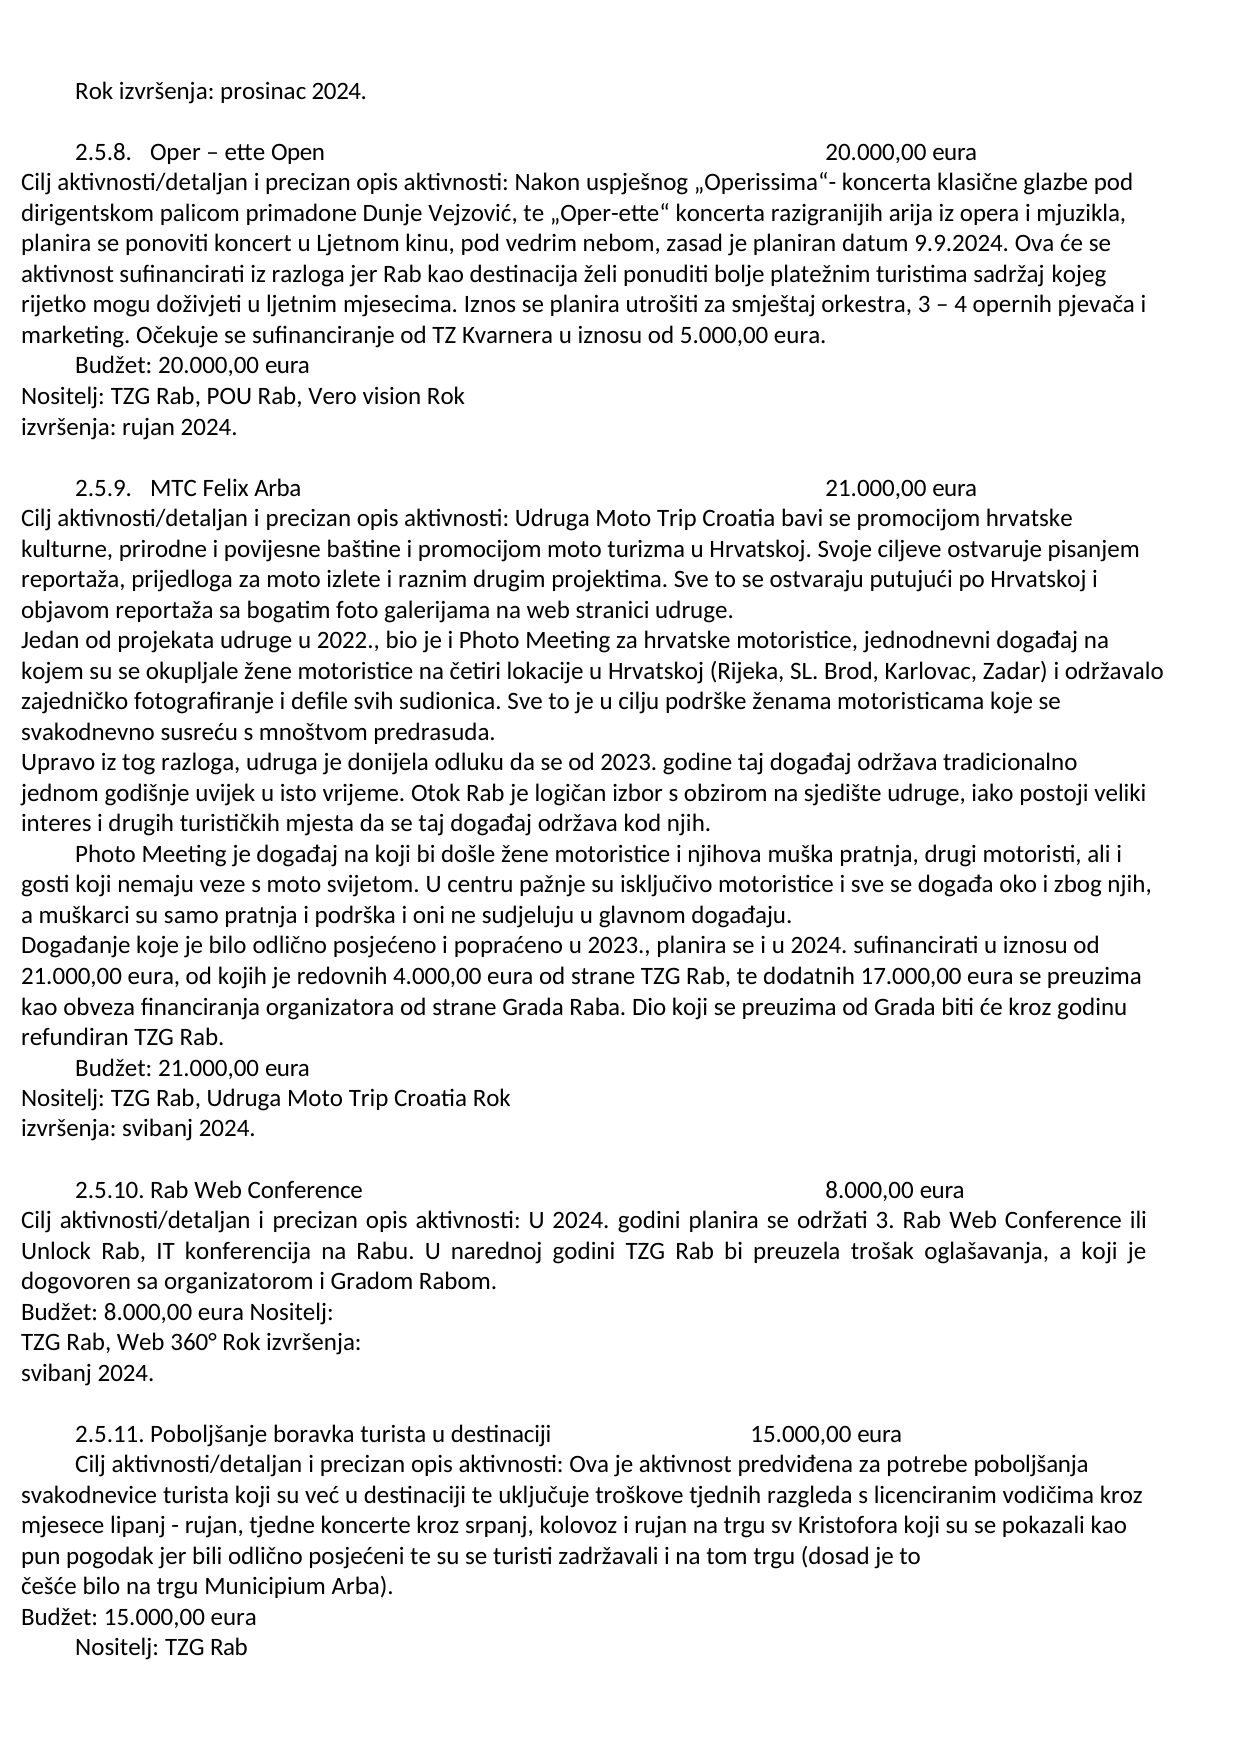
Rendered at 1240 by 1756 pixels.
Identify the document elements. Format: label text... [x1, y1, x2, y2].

text Rok izvršenja: prosinac 2024. [75, 75, 1214, 105]
list Poboljšanje boravka turista u destinaciji 15.000,00 eura [75, 1418, 1214, 1448]
text Događanje koje je bilo odlično posjećeno i popraćeno u 2023., planira se i u 2024. sufinancirati u iznosu od 21.000,00 eura, od kojih je redovnih 4.000,00 eura od strane TZG Rab, te dodatnih 17.000,00 eura se preuzima kao obveza financiranja organizatora od strane Grada Raba. Dio koji se preuzima od Grada biti će kroz godinu refundiran TZG Rab. [21, 929, 1163, 1052]
text Cilj aktivnosti/detaljan i precizan opis aktivnosti: U 2024. godini planira se održati 3. Rab Web Conference ili Unlock Rab, IT konferencija na Rabu. U narednoj godini TZG Rab bi preuzela trošak oglašavanja, a koji je dogovoren sa organizatorom i Gradom Rabom. [21, 1204, 1147, 1296]
text Photo Meeting je događaj na koji bi došle žene motoristice i njihova muška pratnja, drugi motoristi, ali i [75, 838, 1214, 868]
text Nositelj: TZG Rab, POU Rab, Vero vision Rok izvršenja: rujan 2024. [21, 380, 493, 441]
text Budžet: 21.000,00 eura [75, 1052, 1214, 1082]
text gosti koji nemaju veze s moto svijetom. U centru pažnje su isključivo motoristice i sve se događa oko i zbog njih, a muškarci su samo pratnja i podrška i oni ne sudjeluju u glavnom događaju. [21, 868, 1163, 929]
list MTC Felix Arba 21.000,00 eura [75, 472, 1214, 502]
text svakodnevice turista koji su već u destinaciji te uključuje troškove tjednih razgleda s licenciranim vodičima kroz mjesece lipanj - rujan, tjedne koncerte kroz srpanj, kolovoz i rujan na trgu sv Kristofora koji su se pokazali kao pun pogodak jer bili odlično posjećeni te su se turisti zadržavali i na tom trgu (dosad je to [21, 1479, 1150, 1571]
list Oper – ette Open 20.000,00 eura [75, 136, 1214, 166]
text Cilj aktivnosti/detaljan i precizan opis aktivnosti: Nakon uspješnog „Operissima“- koncerta klasične glazbe pod dirigentskom palicom primadone Dunje Vejzović, te „Oper-ette“ koncerta razigranijih arija iz opera i mjuzikla, planira se ponoviti koncert u Ljetnom kinu, pod vedrim nebom, zasad je planiran datum 9.9.2024. Ova će se aktivnost sufinancirati iz razloga jer Rab kao destinacija želi ponuditi bolje platežnim turistima sadržaj kojeg rijetko mogu doživjeti u ljetnim mjesecima. Iznos se planira utrošiti za smještaj orkestra, 3 – 4 opernih pjevača i marketing. Očekuje se sufinanciranje od TZ Kvarnera u iznosu od 5.000,00 eura. [21, 166, 1163, 349]
text Cilj aktivnosti/detaljan i precizan opis aktivnosti: Udruga Moto Trip Croatia bavi se promocijom hrvatske kulturne, prirodne i povijesne baštine i promocijom moto turizma u Hrvatskoj. Svoje ciljeve ostvaruje pisanjem reportaža, prijedloga za moto izlete i raznim drugim projektima. Sve to se ostvaraju putujući po Hrvatskoj i objavom reportaža sa bogatim foto galerijama na web stranici udruge. [21, 502, 1150, 624]
text češće bilo na trgu Municipium Arba). Budžet: 15.000,00 eura [21, 1571, 449, 1632]
text Nositelj: TZG Rab [75, 1632, 1214, 1662]
text Budžet: 20.000,00 eura [75, 350, 1214, 380]
text Jedan od projekata udruge u 2022., bio je i Photo Meeting za hrvatske motoristice, jednodnevni događaj na kojem su se okupljale žene motoristice na četiri lokacije u Hrvatskoj (Rijeka, SL. Brod, Karlovac, Zadar) i održavalo zajedničko fotografiranje i defile svih sudionica. Sve to je u cilju podrške ženama motoristicama koje se svakodnevno susreću s mnoštvom predrasuda. [21, 624, 1170, 746]
text Nositelj: TZG Rab, Udruga Moto Trip Croatia Rok izvršenja: svibanj 2024. [21, 1082, 540, 1143]
list Rab Web Conference 8.000,00 eura [75, 1174, 1214, 1204]
text Upravo iz tog razloga, udruga je donijela odluku da se od 2023. godine taj događaj održava tradicionalno jednom godišnje uvijek u isto vrijeme. Otok Rab je logičan izbor s obzirom na sjedište udruge, iako postoji veliki interes i drugih turističkih mjesta da se taj događaj održava kod njih. [21, 746, 1150, 838]
text Cilj aktivnosti/detaljan i precizan opis aktivnosti: Ova je aktivnost predviđena za potrebe poboljšanja [75, 1448, 1214, 1479]
text Budžet: 8.000,00 eura Nositelj: TZG Rab, Web 360° Rok izvršenja: svibanj 2024. [21, 1296, 370, 1387]
